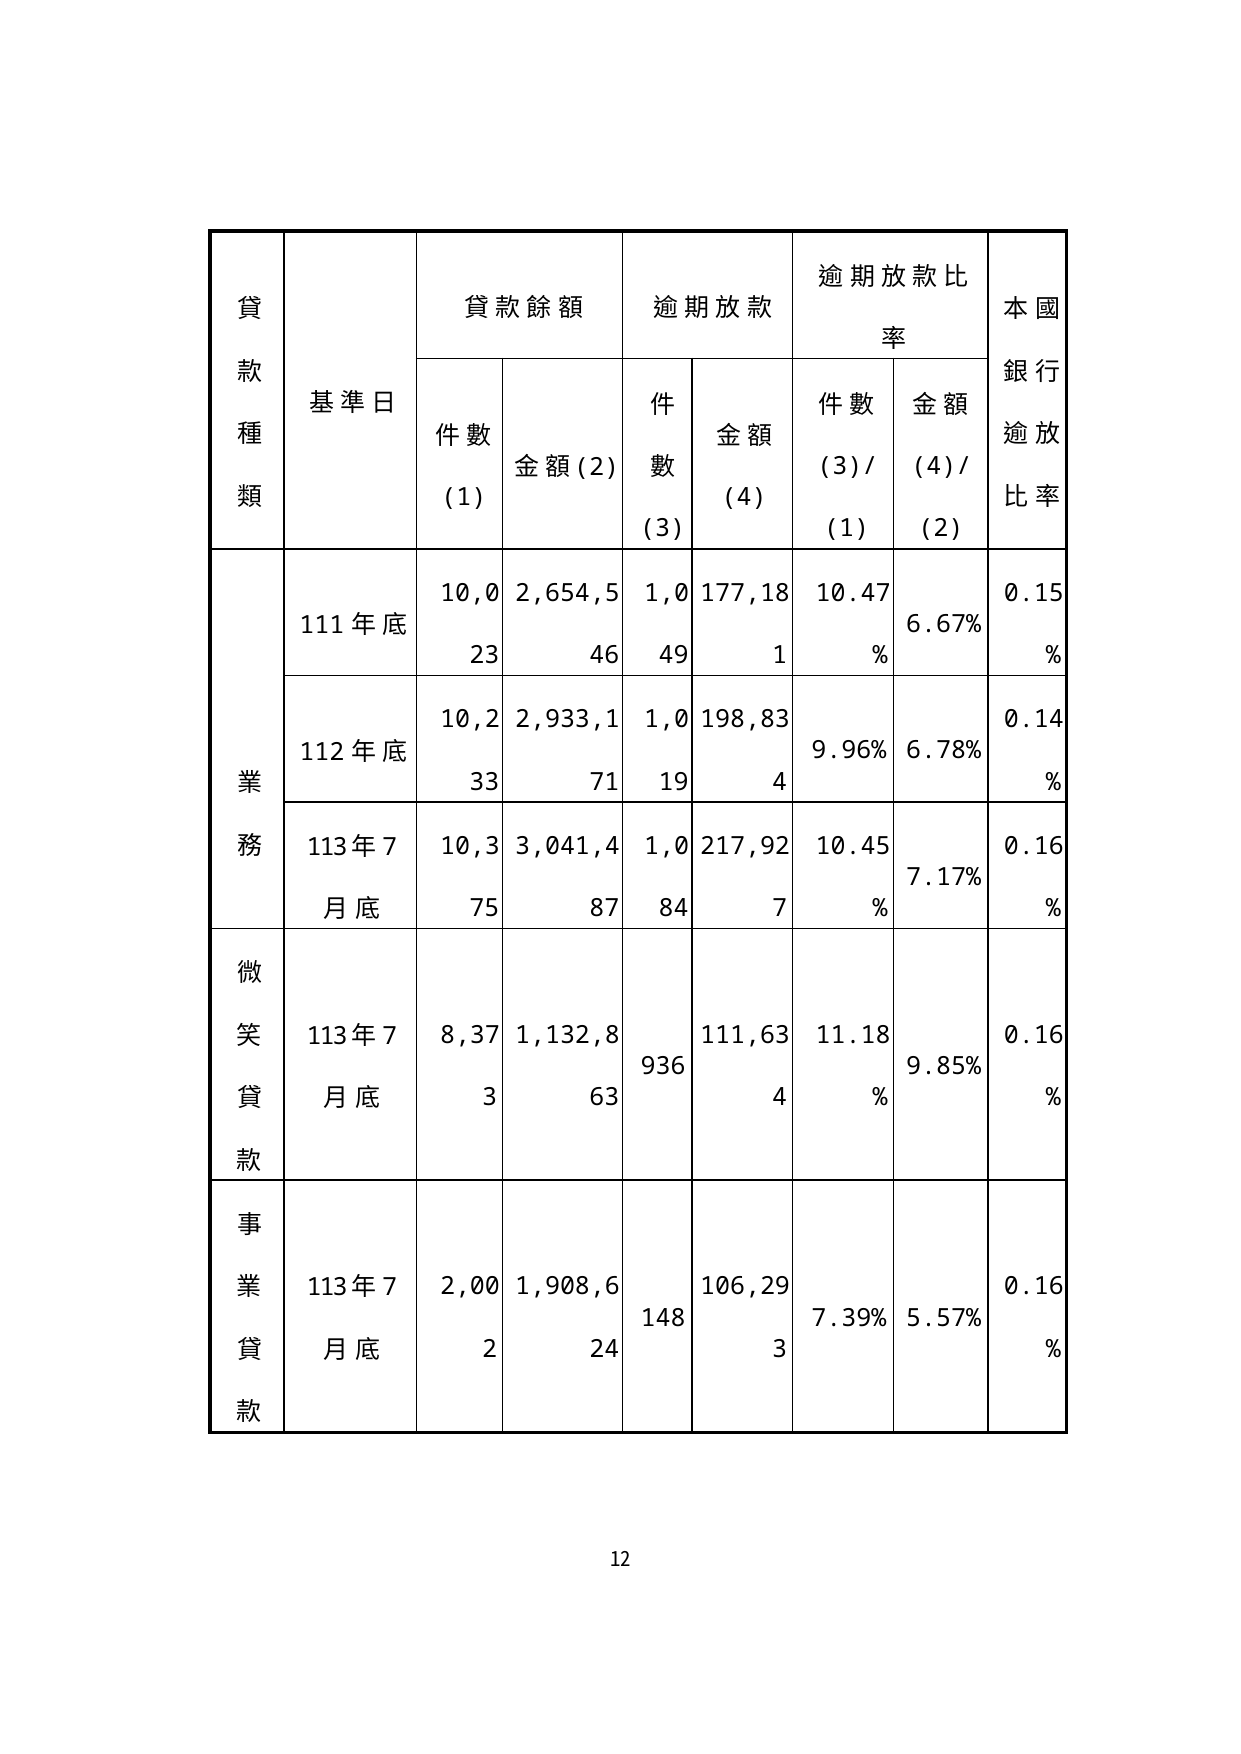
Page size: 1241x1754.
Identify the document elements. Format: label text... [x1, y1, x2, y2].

table_header 逾期放款 [623, 233, 792, 357]
table_cell 0.16% [989, 803, 1065, 928]
table_cell 9.85% [894, 929, 987, 1179]
table_cell 1,908,624 [503, 1181, 622, 1431]
table_cell 10,375 [417, 803, 502, 928]
table_cell 10,233 [417, 676, 502, 801]
table_cell 0.15% [989, 550, 1065, 674]
table_cell 7.17% [894, 803, 987, 928]
table_cell 件數(1) [417, 359, 502, 548]
table_cell 2,654,546 [503, 550, 622, 674]
table_cell 10.47% [793, 550, 893, 674]
table_header 基準日 [285, 233, 416, 548]
table_cell 9.96% [793, 676, 893, 801]
table_cell 113年7月底 [285, 929, 416, 1179]
table_cell 業務 [212, 550, 283, 928]
table_cell 111年底 [285, 550, 416, 674]
table_cell 177,181 [693, 550, 792, 674]
table_cell 112年底 [285, 676, 416, 801]
table_cell 6.67% [894, 550, 987, 674]
table_cell 金額(4) [693, 359, 792, 548]
table_cell 8,373 [417, 929, 502, 1179]
table_cell 106,293 [693, 1181, 792, 1431]
table_cell 10,023 [417, 550, 502, 674]
table_cell 10.45% [793, 803, 893, 928]
table_cell 1,132,863 [503, 929, 622, 1179]
table_cell 1,019 [623, 676, 691, 801]
table_header 貸款 種類 [212, 233, 283, 548]
table_cell 2,933,171 [503, 676, 622, 801]
table_cell 0.14% [989, 676, 1065, 801]
table_cell 事業 貸款 [212, 1181, 283, 1431]
table_cell 1,084 [623, 803, 691, 928]
table_cell 111,634 [693, 929, 792, 1179]
table_cell 198,834 [693, 676, 792, 801]
table_cell 微笑 貸款 [212, 929, 283, 1179]
table_cell 金額(2) [503, 359, 622, 548]
table_cell 936 [623, 929, 691, 1179]
table_cell 6.78% [894, 676, 987, 801]
table_cell 217,927 [693, 803, 792, 928]
table_cell 11.18% [793, 929, 893, 1179]
table_cell 113年7月底 [285, 1181, 416, 1431]
table_cell 件數(3)/(1) [793, 359, 893, 548]
table_cell 7.39% [793, 1181, 893, 1431]
table_header 貸款餘額 [417, 233, 622, 357]
table_header 逾期放款比率 [793, 233, 987, 357]
table_cell 2,002 [417, 1181, 502, 1431]
table_cell 5.57% [894, 1181, 987, 1431]
table_cell 113年7月底 [285, 803, 416, 928]
table_cell 件數(3) [623, 359, 691, 548]
table_cell 金額(4)/(2) [894, 359, 987, 548]
table_header 本國銀行逾放比率 [989, 233, 1065, 548]
table_cell 3,041,487 [503, 803, 622, 928]
table_cell 0.16% [989, 929, 1065, 1179]
table_cell 1,049 [623, 550, 691, 674]
table_cell 0.16% [989, 1181, 1065, 1431]
table_cell 148 [623, 1181, 691, 1431]
